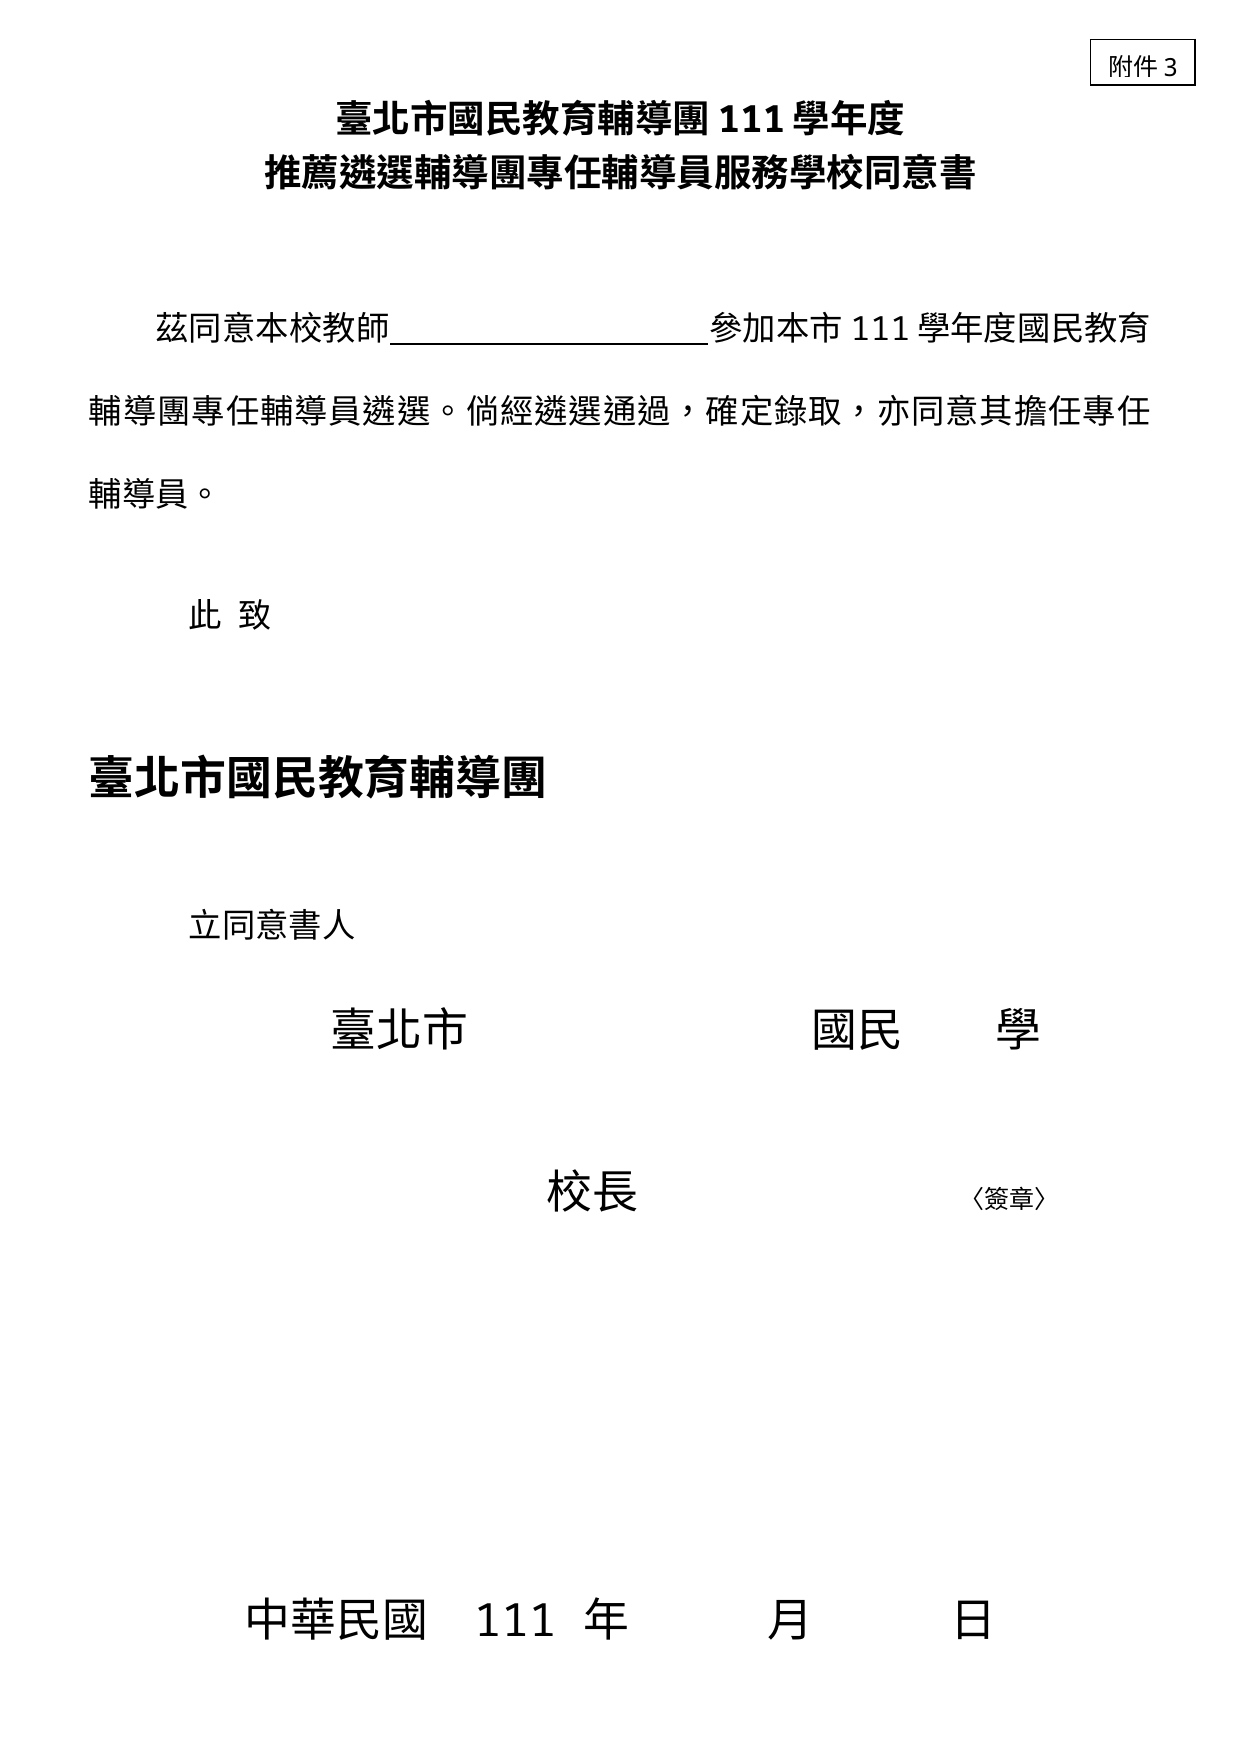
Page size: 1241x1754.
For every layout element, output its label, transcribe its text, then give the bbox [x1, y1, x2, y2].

text 推薦遴選輔導團專任輔導員服務學校同意書 [89, 143, 1152, 197]
text 中華民國 111 年 月 日 [89, 1557, 1152, 1657]
text 立同意書人 [89, 894, 1152, 948]
text 臺北市國民教育輔導團 [89, 728, 1152, 811]
text 校長 〈簽章〉 [89, 1165, 1152, 1219]
text 此 致 [89, 561, 1152, 644]
text 茲同意本校教師 參加本市111學年度國民教育輔導團專任輔導員遴選。倘經遴選通過，確定錄取，亦同意其擔任專任輔導員。 [89, 273, 1152, 523]
text 臺北市 國民 學 [89, 1003, 1152, 1057]
text [1091, 40, 1194, 84]
text 附件3 [1106, 47, 1179, 77]
text 臺北市國民教育輔導團111學年度 [89, 89, 1152, 143]
